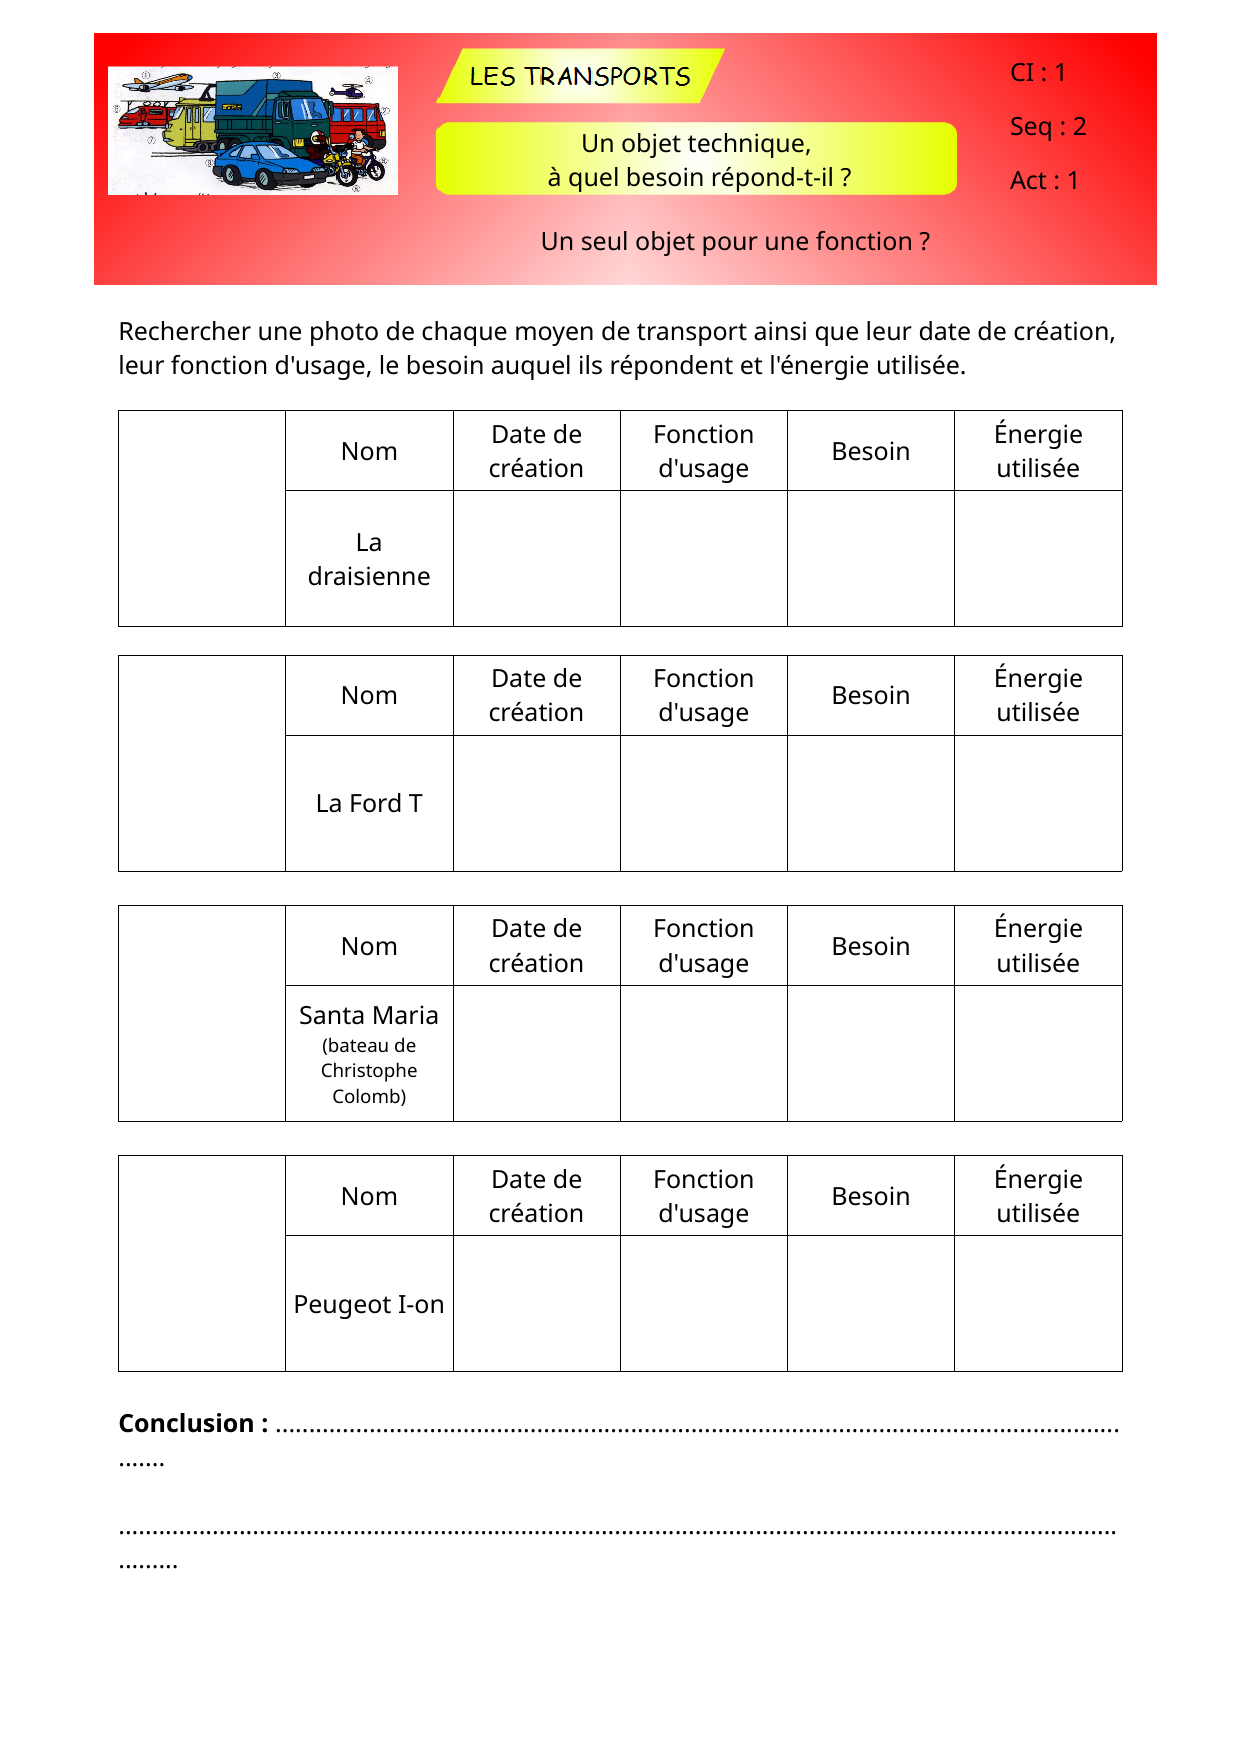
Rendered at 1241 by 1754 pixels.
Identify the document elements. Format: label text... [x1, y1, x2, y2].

table_header Date de création [454, 656, 620, 735]
table_header [119, 411, 285, 626]
table_header Énergie utilisée [955, 906, 1122, 985]
table_cell [454, 736, 620, 871]
table_header [119, 656, 285, 871]
text .............................................................................................................................................................. [118, 1508, 1122, 1576]
text Rechercher une photo de chaque moyen de transport ainsi que leur date de création, leur fonction d'usage, le besoin auquel ils répondent et l'énergie utilisée. [118, 313, 1122, 382]
table_header Fonction d'usage [621, 1156, 787, 1235]
table_header [119, 906, 285, 1121]
table_cell [454, 986, 620, 1121]
table_cell [621, 986, 787, 1121]
table_header Nom [286, 656, 453, 735]
table_cell [621, 491, 787, 626]
table_cell [955, 986, 1122, 1121]
table_cell [454, 491, 620, 626]
table_header Fonction d'usage [621, 411, 787, 490]
table_cell Santa Maria (bateau de Christophe Colomb) [286, 986, 453, 1121]
table_header Énergie utilisée [955, 656, 1122, 735]
table_cell [955, 491, 1122, 626]
table_cell [621, 1236, 787, 1371]
table_header Énergie utilisée [955, 411, 1122, 490]
picture [94, 33, 1157, 285]
table_cell [788, 491, 954, 626]
table_cell La Ford T [286, 736, 453, 871]
table_header Nom [286, 1156, 453, 1235]
text Conclusion : ..................................................................................................................................... [118, 1406, 1122, 1474]
table_cell [788, 1236, 954, 1371]
table_header Date de création [454, 411, 620, 490]
table_header Besoin [788, 656, 954, 735]
table_header [119, 1156, 285, 1371]
table_cell La draisienne [286, 491, 453, 626]
table_header Fonction d'usage [621, 906, 787, 985]
table_cell Peugeot I-on [286, 1236, 453, 1371]
table_header Date de création [454, 906, 620, 985]
table_header Date de création [454, 1156, 620, 1235]
table_header Besoin [788, 1156, 954, 1235]
table_cell [621, 736, 787, 871]
table_header Nom [286, 906, 453, 985]
table_cell [955, 736, 1122, 871]
table_header Nom [286, 411, 453, 490]
table_cell [454, 1236, 620, 1371]
table_header Fonction d'usage [621, 656, 787, 735]
table_cell [788, 736, 954, 871]
table_cell [955, 1236, 1122, 1371]
table_cell [788, 986, 954, 1121]
table_header Besoin [788, 906, 954, 985]
table_header Besoin [788, 411, 954, 490]
table_header Énergie utilisée [955, 1156, 1122, 1235]
